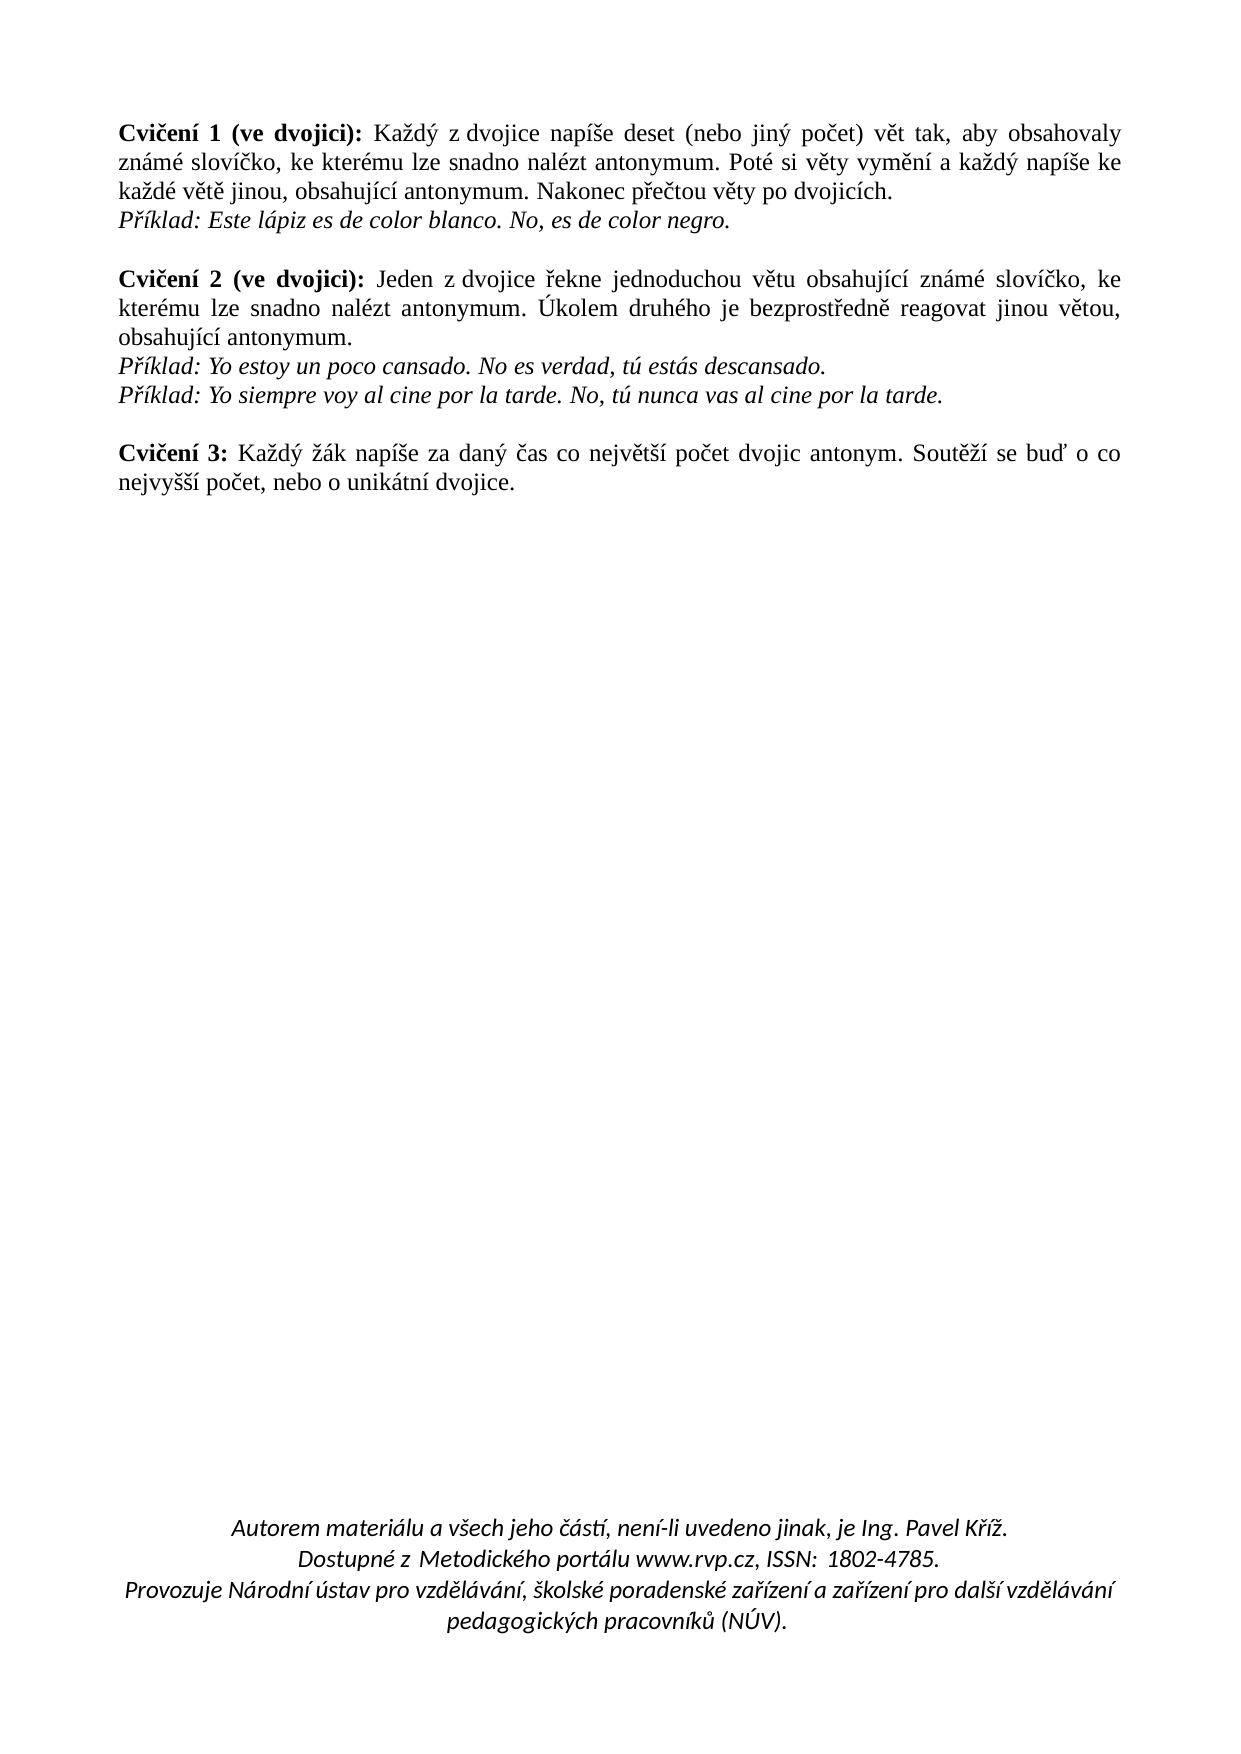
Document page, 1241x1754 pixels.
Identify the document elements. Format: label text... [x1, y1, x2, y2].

text Příklad: Yo siempre voy al cine por la tarde. No, tú nunca vas al cine por la tarde. [118, 380, 1122, 409]
text Příklad: Este lápiz es de color blanco. No, es de color negro. [118, 205, 1122, 234]
text Cvičení 1 (ve dvojici): Každý z dvojice napíše deset (nebo jiný počet) vět tak, aby obsahovaly známé slovíčko, ke kterému lze snadno nalézt antonymum. Poté si věty vymění a každý napíše ke každé větě jinou, obsahující antonymum. Nakonec přečtou věty po dvojicích. [118, 118, 1122, 205]
text Cvičení 3: Každý žák napíše za daný čas co největší počet dvojic antonym. Soutěží se buď o co nejvyšší počet, nebo o unikátní dvojice. [118, 438, 1122, 496]
text Cvičení 2 (ve dvojici): Jeden z dvojice řekne jednoduchou větu obsahující známé slovíčko, ke kterému lze snadno nalézt antonymum. Úkolem druhého je bezprostředně reagovat jinou větou, obsahující antonymum. [118, 263, 1122, 351]
text Příklad: Yo estoy un poco cansado. No es verdad, tú estás descansado. [118, 351, 1122, 380]
